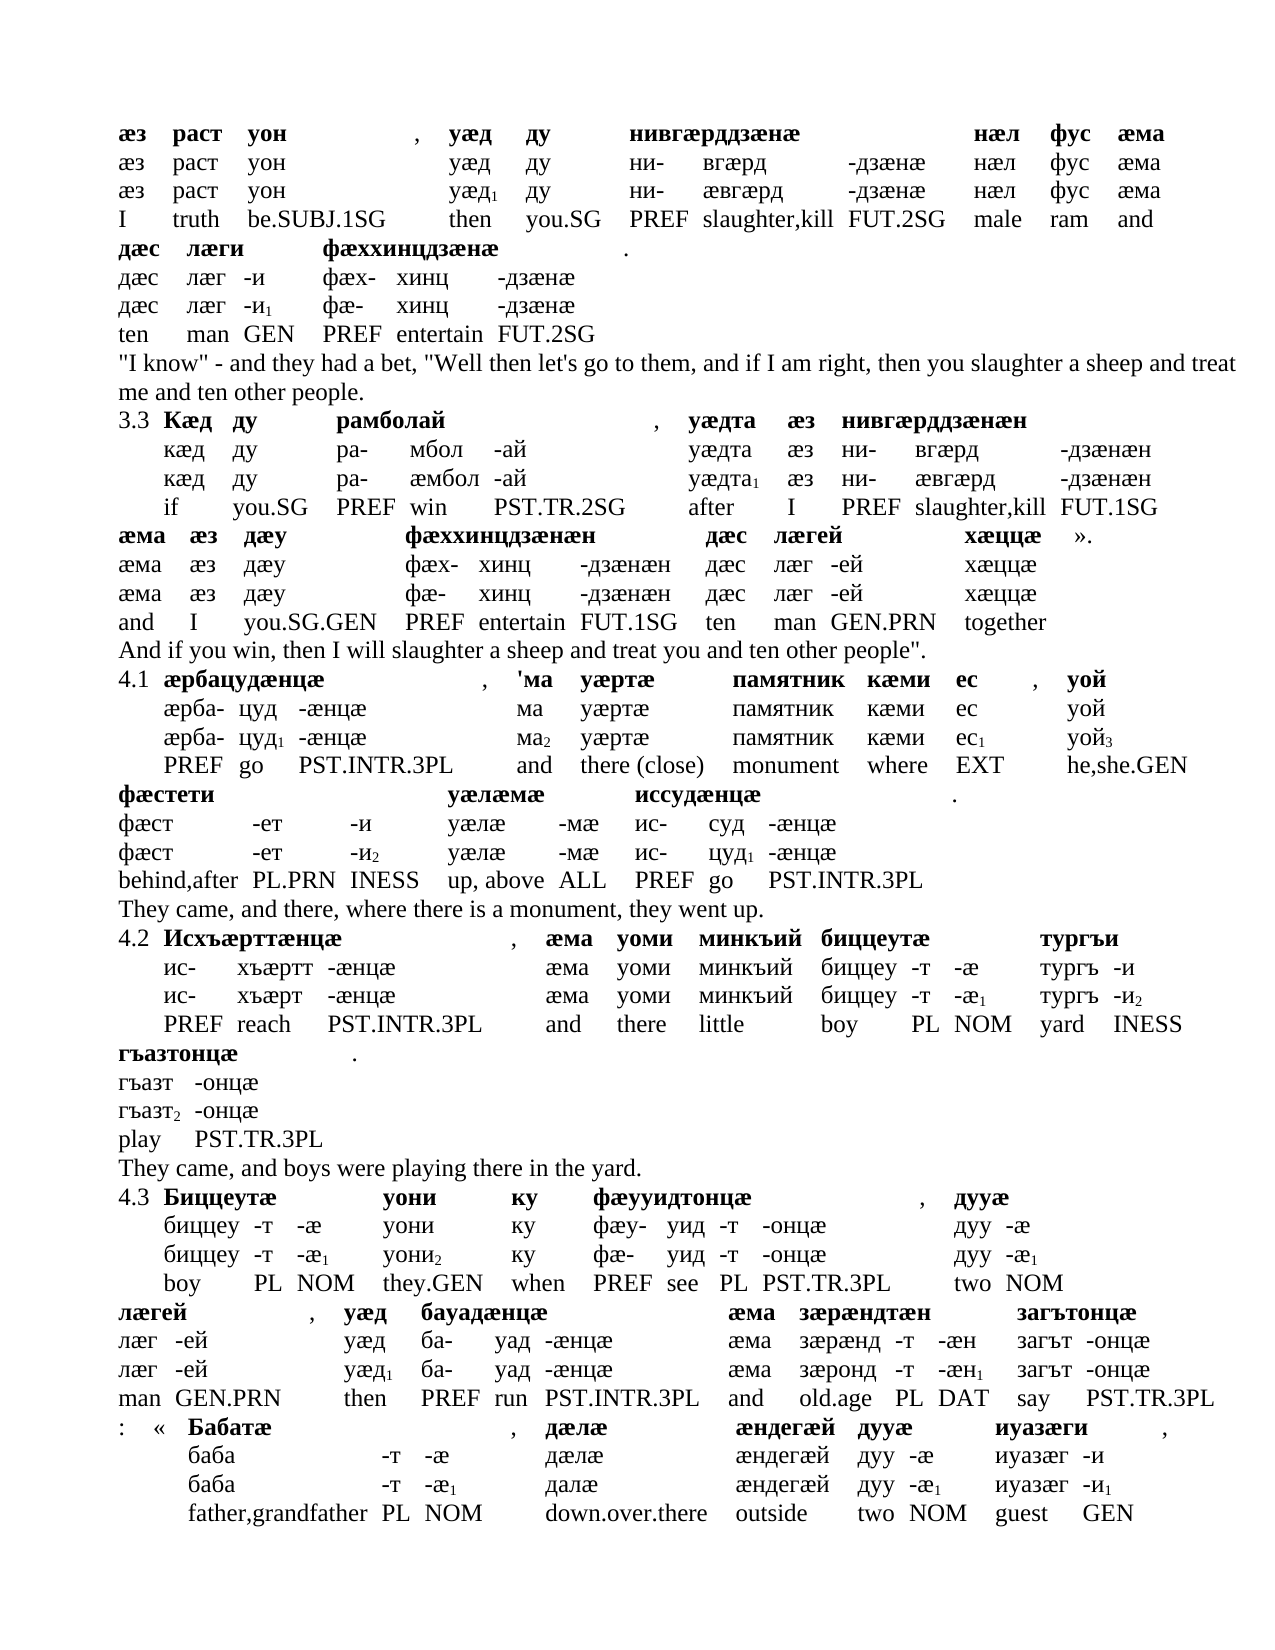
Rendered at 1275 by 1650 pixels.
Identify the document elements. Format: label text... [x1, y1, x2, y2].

text 4.1 [118, 664, 149, 693]
text -т [895, 1354, 924, 1383]
text PST.INTR.3PL [298, 751, 454, 779]
text see [667, 1268, 705, 1297]
text -æнцæ [768, 837, 924, 866]
text ду [232, 434, 308, 463]
text хинц [396, 262, 483, 291]
text they.GEN [383, 1268, 483, 1297]
text DAT [938, 1383, 989, 1412]
text иссудæнцæ [634, 779, 938, 808]
text -дзæнæн [580, 578, 678, 607]
text then [344, 1383, 393, 1412]
text you.SG.GEN [244, 607, 377, 636]
text -онцæ [1086, 1326, 1215, 1354]
text æвгæрд [915, 463, 1046, 492]
text PST.INTR.3PL [544, 1383, 700, 1412]
text гъазт [118, 1067, 181, 1096]
text иуазæг [995, 1441, 1069, 1469]
text ду [232, 406, 322, 434]
text фус [1050, 176, 1089, 204]
text -онцæ [194, 1096, 324, 1124]
text 4.2 [118, 923, 149, 952]
text PREF [163, 1009, 223, 1038]
text ма2 [516, 722, 553, 751]
text PREF [421, 1383, 481, 1412]
text лæг [118, 1354, 161, 1383]
text and [1117, 204, 1161, 233]
text кæд [163, 434, 205, 463]
text уой [1067, 693, 1188, 722]
text -и [350, 808, 419, 837]
text . [623, 233, 644, 262]
text зæрæндтæн [799, 1297, 1003, 1326]
text , [482, 664, 503, 693]
text , [511, 923, 532, 952]
text уæд1 [449, 176, 498, 204]
text лæгей [773, 521, 951, 549]
text загътонцæ [1017, 1297, 1229, 1326]
text дууæ [857, 1412, 981, 1441]
text PST.TR.3PL [762, 1268, 891, 1297]
text there (close) [580, 751, 704, 779]
text -и2 [1113, 981, 1183, 1009]
text , [1032, 664, 1053, 693]
text ду [526, 118, 615, 147]
text Исхъæрттæнцæ [163, 923, 497, 952]
text -æ1 [1005, 1239, 1064, 1268]
text æрбацудæнцæ [163, 664, 468, 693]
text Бабатæ [188, 1412, 497, 1441]
text ram [1050, 204, 1089, 233]
text æма [118, 549, 162, 578]
text and [545, 1009, 589, 1038]
text when [511, 1268, 565, 1297]
text хинц [478, 549, 566, 578]
text ни- [629, 176, 689, 204]
text -т [719, 1239, 748, 1268]
text ис- [634, 808, 694, 837]
text раст [172, 176, 220, 204]
text -æ1 [297, 1239, 355, 1268]
text -мæ [558, 837, 607, 866]
text æма [1117, 118, 1175, 147]
text кæми [867, 664, 942, 693]
text æма [545, 923, 603, 952]
text ни- [629, 147, 689, 176]
text æз [787, 463, 814, 492]
text уæртæ [580, 664, 718, 693]
text play [118, 1124, 181, 1153]
text памятник [732, 722, 839, 751]
text -и2 [350, 837, 419, 866]
text æма [1117, 147, 1161, 176]
text бауадæнцæ [421, 1297, 714, 1326]
text , [653, 406, 674, 434]
text two [857, 1498, 895, 1527]
text уой [1067, 664, 1202, 693]
text ма [516, 693, 553, 722]
text there [617, 1009, 671, 1038]
text минкъий [698, 923, 807, 952]
text уони2 [383, 1239, 483, 1268]
text цуд1 [238, 722, 284, 751]
text дуу [857, 1469, 895, 1498]
text лæги [186, 233, 308, 262]
text уад [494, 1354, 531, 1383]
text уæлæмæ [447, 779, 621, 808]
text дæу [244, 521, 391, 549]
text ес [956, 693, 1004, 722]
text биццеутæ [821, 923, 1026, 952]
text down.over.there [545, 1498, 708, 1527]
text уон [247, 118, 400, 147]
text кæми [867, 722, 928, 751]
text GEN.PRN [175, 1383, 281, 1412]
text -мæ [558, 808, 607, 837]
text æндегæй [735, 1469, 830, 1498]
text And if you win, then I will slaughter a sheep and treat you and ten other people". [118, 636, 1249, 664]
text тургъи [1040, 923, 1196, 952]
text man [186, 319, 229, 348]
text -т [719, 1211, 748, 1239]
text -онцæ [1086, 1354, 1215, 1383]
text кæми [867, 693, 928, 722]
text уоми [617, 923, 685, 952]
text 3.3 [118, 406, 149, 434]
text and [728, 1383, 771, 1412]
text хæццæ [964, 549, 1046, 578]
text хинц [396, 291, 483, 319]
text -æ [424, 1441, 483, 1469]
text PREF [593, 1268, 653, 1297]
text PREF [841, 492, 901, 521]
text PL [381, 1498, 411, 1527]
text ». [1074, 521, 1095, 549]
text NOM [954, 1009, 1012, 1038]
text æма [728, 1354, 771, 1383]
text мбол [409, 434, 480, 463]
text загът [1017, 1354, 1072, 1383]
text « [153, 1412, 174, 1441]
text up, above [447, 866, 544, 894]
text -æнцæ [544, 1326, 700, 1354]
text лæг [773, 578, 817, 607]
text æндегæй [735, 1441, 830, 1469]
text дуу [954, 1239, 992, 1268]
text truth [172, 204, 220, 233]
text биццеу [821, 981, 897, 1009]
text slaughter,kill [703, 204, 834, 233]
text -æнцæ [327, 981, 483, 1009]
text . [951, 779, 972, 808]
text дæс [705, 578, 746, 607]
text -ей [830, 578, 937, 607]
text -æн1 [938, 1354, 989, 1383]
text ис- [634, 837, 694, 866]
text yard [1040, 1009, 1099, 1038]
text æрба- [163, 722, 225, 751]
text дæлæ [545, 1412, 722, 1441]
text ни- [841, 463, 901, 492]
text -и [243, 262, 295, 291]
text boy [821, 1009, 897, 1038]
text уæд [344, 1326, 393, 1354]
text фæст [118, 837, 238, 866]
text кæд [163, 463, 205, 492]
text -онцæ [762, 1239, 891, 1268]
text уоми [617, 952, 671, 981]
text reach [237, 1009, 313, 1038]
text 'ма [516, 664, 566, 693]
text -т [911, 981, 940, 1009]
text -æн [938, 1326, 989, 1354]
text тургъ [1040, 981, 1099, 1009]
text PREF [322, 319, 382, 348]
text -ет [252, 808, 336, 837]
text уад [494, 1326, 531, 1354]
text уон [247, 176, 386, 204]
text æз [118, 176, 145, 204]
text уоми [617, 981, 671, 1009]
text æз [787, 434, 814, 463]
text PREF [163, 751, 225, 779]
text минкъий [698, 952, 793, 981]
text зæронд [799, 1354, 881, 1383]
text "I know" - and they had a bet, "Well then let's go to them, and if I am right, then you slaughter a sheep and treat me and ten other people. [118, 348, 1249, 406]
text man [118, 1383, 161, 1412]
text -т [253, 1239, 283, 1268]
text ба- [421, 1354, 481, 1383]
text ten [705, 607, 746, 636]
text -т [381, 1441, 411, 1469]
text тургъ [1040, 952, 1099, 981]
text slaughter,kill [915, 492, 1046, 521]
text æндегæй [735, 1412, 843, 1441]
text æз [189, 521, 230, 549]
text минкъий [698, 981, 793, 1009]
text -и1 [1082, 1469, 1134, 1498]
text гъазт2 [118, 1096, 181, 1124]
text INESS [1113, 1009, 1183, 1038]
text уæд1 [344, 1354, 393, 1383]
text -ай [494, 463, 626, 492]
text ку [511, 1211, 565, 1239]
text уид [667, 1239, 705, 1268]
text ду [232, 463, 308, 492]
text фæххинцдзæнæн [405, 521, 692, 549]
text , [1162, 1412, 1183, 1441]
text NOM [1005, 1268, 1064, 1297]
text EXT [956, 751, 1004, 779]
text -дзæнæ [848, 176, 946, 204]
text two [954, 1268, 992, 1297]
text be.SUBJ.1SG [247, 204, 386, 233]
text дуу [954, 1211, 992, 1239]
text -дзæнæн [1060, 463, 1158, 492]
text FUT.2SG [497, 319, 595, 348]
text PL [911, 1009, 940, 1038]
text дæс [118, 233, 173, 262]
text where [867, 751, 928, 779]
text I [787, 492, 814, 521]
text ба- [421, 1326, 481, 1354]
text лæг [186, 291, 229, 319]
text баба [188, 1441, 368, 1469]
text æз [787, 406, 828, 434]
text run [494, 1383, 531, 1412]
text раст [172, 147, 220, 176]
text памятник [732, 664, 853, 693]
text PREF [629, 204, 689, 233]
text æз [189, 578, 216, 607]
text вгæрд [915, 434, 1046, 463]
text хъæртт [237, 952, 313, 981]
text Биццеутæ [163, 1182, 369, 1211]
text рамболай [336, 406, 639, 434]
text уæд [449, 147, 498, 176]
text GEN [1082, 1498, 1134, 1527]
text фæ- [593, 1239, 653, 1268]
text æма [118, 521, 176, 549]
text -æ [1005, 1211, 1064, 1239]
text æз [118, 147, 145, 176]
text I [118, 204, 145, 233]
text They came, and there, where there is a monument, they went up. [118, 894, 1249, 923]
text PREF [336, 492, 396, 521]
text PST.TR.3PL [194, 1124, 324, 1153]
text he,she.GEN [1067, 751, 1188, 779]
text дæу [244, 578, 377, 607]
text PL [719, 1268, 748, 1297]
text нæл [973, 118, 1036, 147]
text -æ1 [909, 1469, 967, 1498]
text уæдта [688, 406, 773, 434]
text father,grandfather [188, 1498, 368, 1527]
text зæрæнд [799, 1326, 881, 1354]
text æрба- [163, 693, 225, 722]
text little [698, 1009, 793, 1038]
text -онцæ [762, 1211, 891, 1239]
text фæу- [593, 1211, 653, 1239]
text уой3 [1067, 722, 1188, 751]
text -т [253, 1211, 283, 1239]
text фус [1050, 147, 1089, 176]
text and [516, 751, 553, 779]
text , [919, 1182, 940, 1211]
text Кæд [163, 406, 219, 434]
text PST.TR.2SG [494, 492, 626, 521]
text PREF [634, 866, 694, 894]
text PL [895, 1383, 924, 1412]
text ду [526, 176, 601, 204]
text уæд [344, 1297, 407, 1326]
text behind,after [118, 866, 238, 894]
text фус [1050, 118, 1103, 147]
text хинц [478, 578, 566, 607]
text уони [383, 1182, 497, 1211]
text NOM [297, 1268, 355, 1297]
text æвгæрд [703, 176, 834, 204]
text уæлæ [447, 837, 544, 866]
text памятник [732, 693, 839, 722]
text фæст [118, 808, 238, 837]
text -æнцæ [768, 808, 924, 837]
text фæ- [405, 578, 464, 607]
text win [409, 492, 480, 521]
text PST.TR.3PL [1086, 1383, 1215, 1412]
text -æ [909, 1441, 967, 1469]
text GEN [243, 319, 295, 348]
text -æ [297, 1211, 355, 1239]
text фæ- [322, 291, 382, 319]
text -дзæнæ [497, 262, 595, 291]
text after [688, 492, 759, 521]
text : [118, 1412, 139, 1441]
text æз [189, 549, 216, 578]
text -æ1 [954, 981, 1012, 1009]
text уæлæ [447, 808, 544, 837]
text дæу [244, 549, 377, 578]
text man [773, 607, 817, 636]
text ten [118, 319, 159, 348]
text -ей [175, 1326, 281, 1354]
text дуу [857, 1441, 895, 1469]
text -æнцæ [327, 952, 483, 981]
text биццеу [163, 1239, 240, 1268]
text PREF [405, 607, 464, 636]
text go [238, 751, 284, 779]
text -дзæнæ [497, 291, 595, 319]
text I [189, 607, 216, 636]
text хæццæ [964, 578, 1046, 607]
text PL.PRN [252, 866, 336, 894]
text if [163, 492, 205, 521]
text фæх- [405, 549, 464, 578]
text лæг [186, 262, 229, 291]
text раст [172, 118, 233, 147]
text -ей [830, 549, 937, 578]
text дæлæ [545, 1441, 708, 1469]
text NOM [424, 1498, 483, 1527]
text -дзæнæн [580, 549, 678, 578]
text go [708, 866, 754, 894]
text 4.3 [118, 1182, 149, 1211]
text ду [526, 147, 601, 176]
text you.SG [526, 204, 601, 233]
text ALL [558, 866, 607, 894]
text -т [381, 1469, 411, 1498]
text , [414, 118, 435, 147]
text monument [732, 751, 839, 779]
text цуд1 [708, 837, 754, 866]
text æма [1117, 176, 1161, 204]
text -æ1 [424, 1469, 483, 1498]
text -æнцæ [298, 693, 454, 722]
text иуазæг [995, 1469, 1069, 1498]
text фæх- [322, 262, 382, 291]
text GEN.PRN [830, 607, 937, 636]
text уон [247, 147, 386, 176]
text -онцæ [194, 1067, 324, 1096]
text æма [545, 981, 589, 1009]
text æма [728, 1297, 785, 1326]
text уæртæ [580, 722, 704, 751]
text old.age [799, 1383, 881, 1412]
text NOM [909, 1498, 967, 1527]
text суд [708, 808, 754, 837]
text boy [163, 1268, 240, 1297]
text баба [188, 1469, 368, 1498]
text фæххинцдзæнæ [322, 233, 609, 262]
text биццеу [821, 952, 897, 981]
text гъазтонцæ [118, 1038, 338, 1067]
text They came, and boys were playing there in the yard. [118, 1153, 1249, 1182]
text уони [383, 1211, 483, 1239]
text then [449, 204, 498, 233]
text ни- [841, 434, 901, 463]
text FUT.1SG [1060, 492, 1158, 521]
text -ей [175, 1354, 281, 1383]
text ес [956, 664, 1018, 693]
text вгæрд [703, 147, 834, 176]
text нивгæрддзæнæ [629, 118, 960, 147]
text нæл [973, 176, 1022, 204]
text лæг [118, 1326, 161, 1354]
text -дзæнæ [848, 147, 946, 176]
text уæртæ [580, 693, 704, 722]
text outside [735, 1498, 830, 1527]
text фæстети [118, 779, 433, 808]
text ес1 [956, 722, 1004, 751]
text загът [1017, 1326, 1072, 1354]
text -и [1082, 1441, 1134, 1469]
text уæдта1 [688, 463, 759, 492]
text guest [995, 1498, 1069, 1527]
text ис- [163, 981, 223, 1009]
text уæдта [688, 434, 759, 463]
text хæццæ [964, 521, 1060, 549]
text you.SG [232, 492, 308, 521]
text хъæрт [237, 981, 313, 1009]
text FUT.1SG [580, 607, 678, 636]
text entertain [478, 607, 566, 636]
text ра- [336, 434, 396, 463]
text дæс [705, 521, 760, 549]
text æз [118, 118, 159, 147]
text . [351, 1038, 372, 1067]
text -и1 [243, 291, 295, 319]
text and [118, 607, 162, 636]
text æмбол [409, 463, 480, 492]
text ку [511, 1182, 579, 1211]
text цуд [238, 693, 284, 722]
text дууæ [954, 1182, 1078, 1211]
text æма [118, 578, 162, 607]
text нæл [973, 147, 1022, 176]
text -и [1113, 952, 1183, 981]
text INESS [350, 866, 419, 894]
text уæд [449, 118, 512, 147]
text PST.INTR.3PL [768, 866, 924, 894]
text PST.INTR.3PL [327, 1009, 483, 1038]
text -ай [494, 434, 626, 463]
text иуазæги [995, 1412, 1148, 1441]
text male [973, 204, 1022, 233]
text ра- [336, 463, 396, 492]
text -т [911, 952, 940, 981]
text together [964, 607, 1046, 636]
text æма [728, 1326, 771, 1354]
text ку [511, 1239, 565, 1268]
text -т [895, 1326, 924, 1354]
text дæс [118, 291, 159, 319]
text дæс [705, 549, 746, 578]
text , [309, 1297, 330, 1326]
text фæууидтонцæ [593, 1182, 905, 1211]
text -дзæнæн [1060, 434, 1158, 463]
text -æнцæ [298, 722, 454, 751]
text дæс [118, 262, 159, 291]
text say [1017, 1383, 1072, 1412]
text -æ [954, 952, 1012, 981]
text нивгæрддзæнæн [841, 406, 1172, 434]
text æма [545, 952, 589, 981]
text PL [253, 1268, 283, 1297]
text уид [667, 1211, 705, 1239]
text лæгей [118, 1297, 295, 1326]
text -æнцæ [544, 1354, 700, 1383]
text -ет [252, 837, 336, 866]
text FUT.2SG [848, 204, 946, 233]
text лæг [773, 549, 817, 578]
text ис- [163, 952, 223, 981]
text далæ [545, 1469, 708, 1498]
text биццеу [163, 1211, 240, 1239]
text , [510, 1412, 531, 1441]
text entertain [396, 319, 483, 348]
